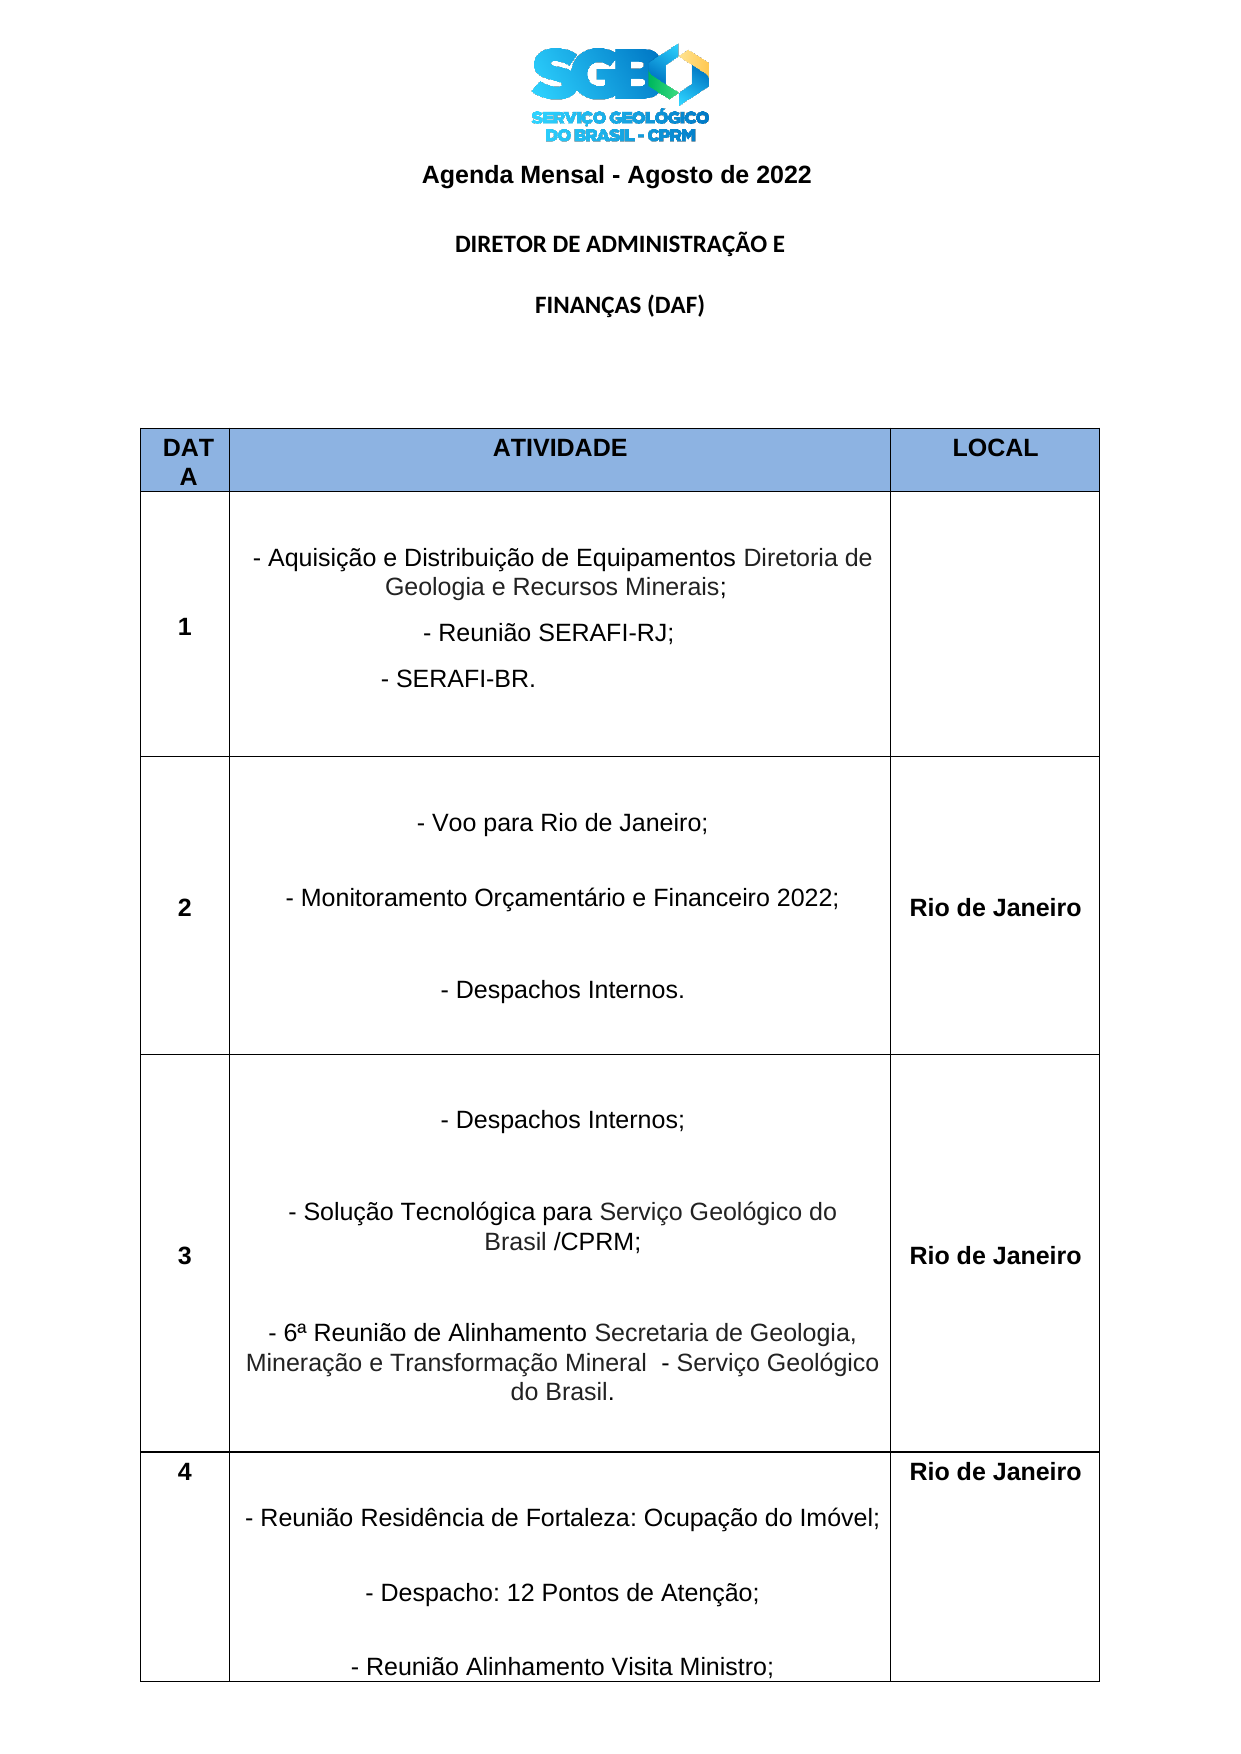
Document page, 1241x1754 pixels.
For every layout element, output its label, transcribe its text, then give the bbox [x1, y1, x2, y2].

text DIRETOR DE ADMINISTRAÇÃO E FINANÇAS (DAF) [405, 228, 835, 320]
table_header DATA [141, 429, 229, 491]
table_cell 1 [141, 492, 229, 756]
table_cell 2 [141, 757, 229, 1053]
table_cell - Voo para Rio de Janeiro; - Monitoramento Orçamentário e Financeiro 2022; - Despachos Internos. [230, 757, 890, 1053]
text Agenda Mensal - Agosto de 2022 [150, 160, 1090, 189]
table_cell Rio de Janeiro [891, 1055, 1099, 1451]
table_cell Rio de Janeiro [891, 1453, 1099, 1681]
table_cell 3 [141, 1055, 229, 1451]
table_header LOCAL [891, 429, 1099, 491]
table_cell 4 [141, 1453, 229, 1681]
table_cell - Despachos Internos; - Solução Tecnológica para Serviço Geológico do Brasil /CPRM; - 6ª Reunião de Alinhamento Secretaria de Geologia, Mineração e Transformação Mineral - Serviço Geológico do Brasil. [230, 1055, 890, 1451]
table_cell [891, 492, 1099, 756]
table_cell Rio de Janeiro [891, 757, 1099, 1053]
table_cell - Aquisição e Distribuição de Equipamentos Diretoria de Geologia e Recursos Minerais; - Reunião SERAFI-RJ; - SERAFI-BR. [230, 492, 890, 756]
table_cell - Reunião Residência de Fortaleza: Ocupação do Imóvel; - Despacho: 12 Pontos de Atenção; - Reunião Alinhamento Visita Ministro; [230, 1453, 890, 1681]
table_header ATIVIDADE [230, 429, 890, 491]
